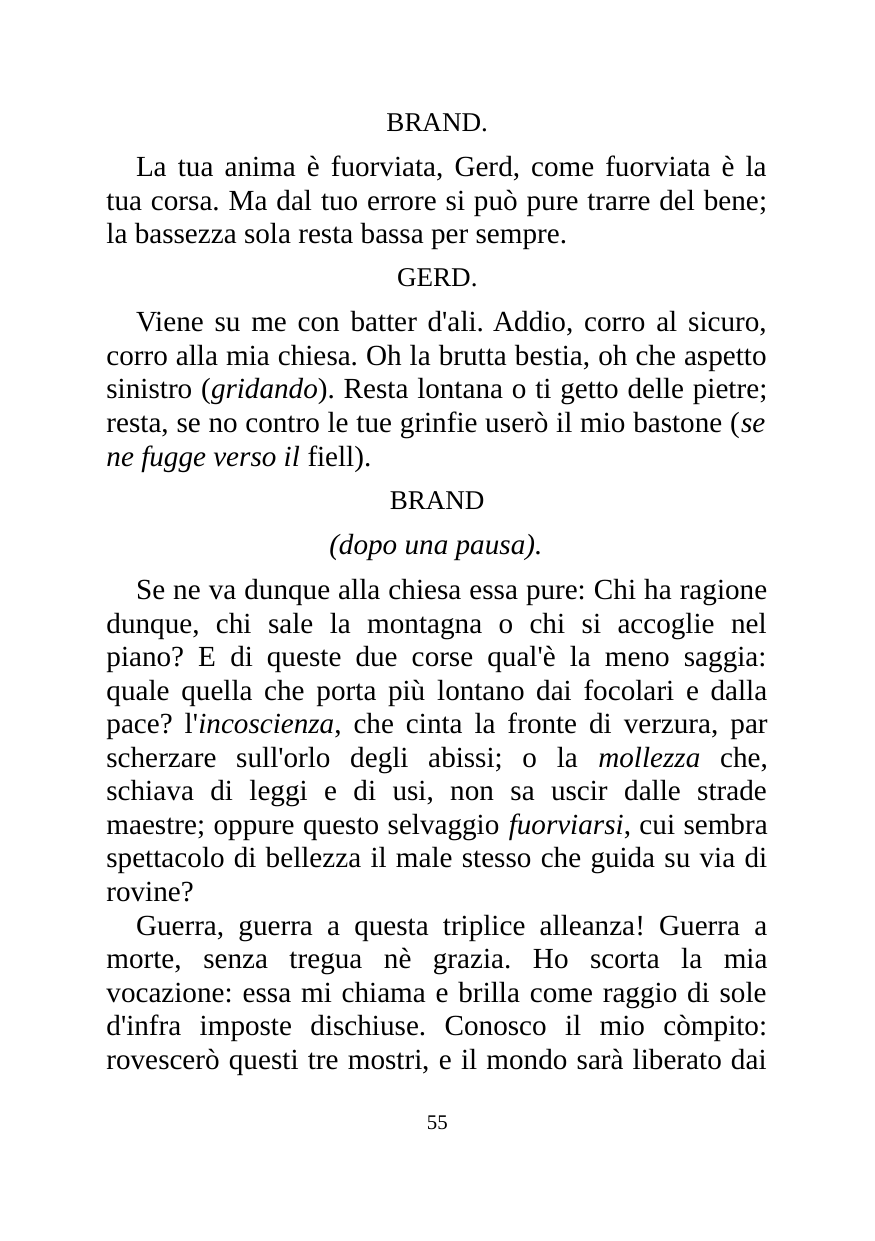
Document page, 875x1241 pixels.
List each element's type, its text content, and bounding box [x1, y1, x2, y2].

text GERD. [106, 262, 768, 293]
text Se ne va dunque alla chiesa essa pure: Chi ha ragione dunque, chi sale la montagna o chi si accoglie nel piano? E di queste due corse qual'è la meno saggia: quale quella che porta più lontano dai focolari e dalla pace? l'incoscienza, che cinta la fronte di verzura, par scherzare sull'orlo degli abissi; o la mollezza che, schiava di leggi e di usi, non sa uscir dalle strade maestre; oppure questo selvaggio fuorviarsi, cui sembra spettacolo di bellezza il male stesso che guida su via di rovine? [106, 572, 768, 908]
text BRAND. [106, 106, 768, 137]
text La tua anima è fuorviata, Gerd, come fuorviata è la tua corsa. Ma dal tuo errore si può pure trarre del bene; la bassezza sola resta bassa per sempre. [106, 149, 768, 250]
text (dopo una pausa). [106, 527, 768, 560]
text BRAND [106, 484, 768, 515]
text Guerra, guerra a questa triplice alleanza! Guerra a morte, senza tregua nè grazia. Ho scorta la mia vocazione: essa mi chiama e brilla come raggio di sole d'infra imposte dischiuse. Conosco il mio còmpito: rovescerò questi tre mostri, e il mondo sarà liberato dai [106, 908, 768, 1075]
text Viene su me con batter d'ali. Addio, corro al sicuro, corro alla mia chiesa. Oh la brutta bestia, oh che aspetto sinistro (gridando). Resta lontana o ti getto delle pietre; resta, se no contro le tue grinfie userò il mio bastone (se ne fugge verso il fiell). [106, 304, 768, 472]
